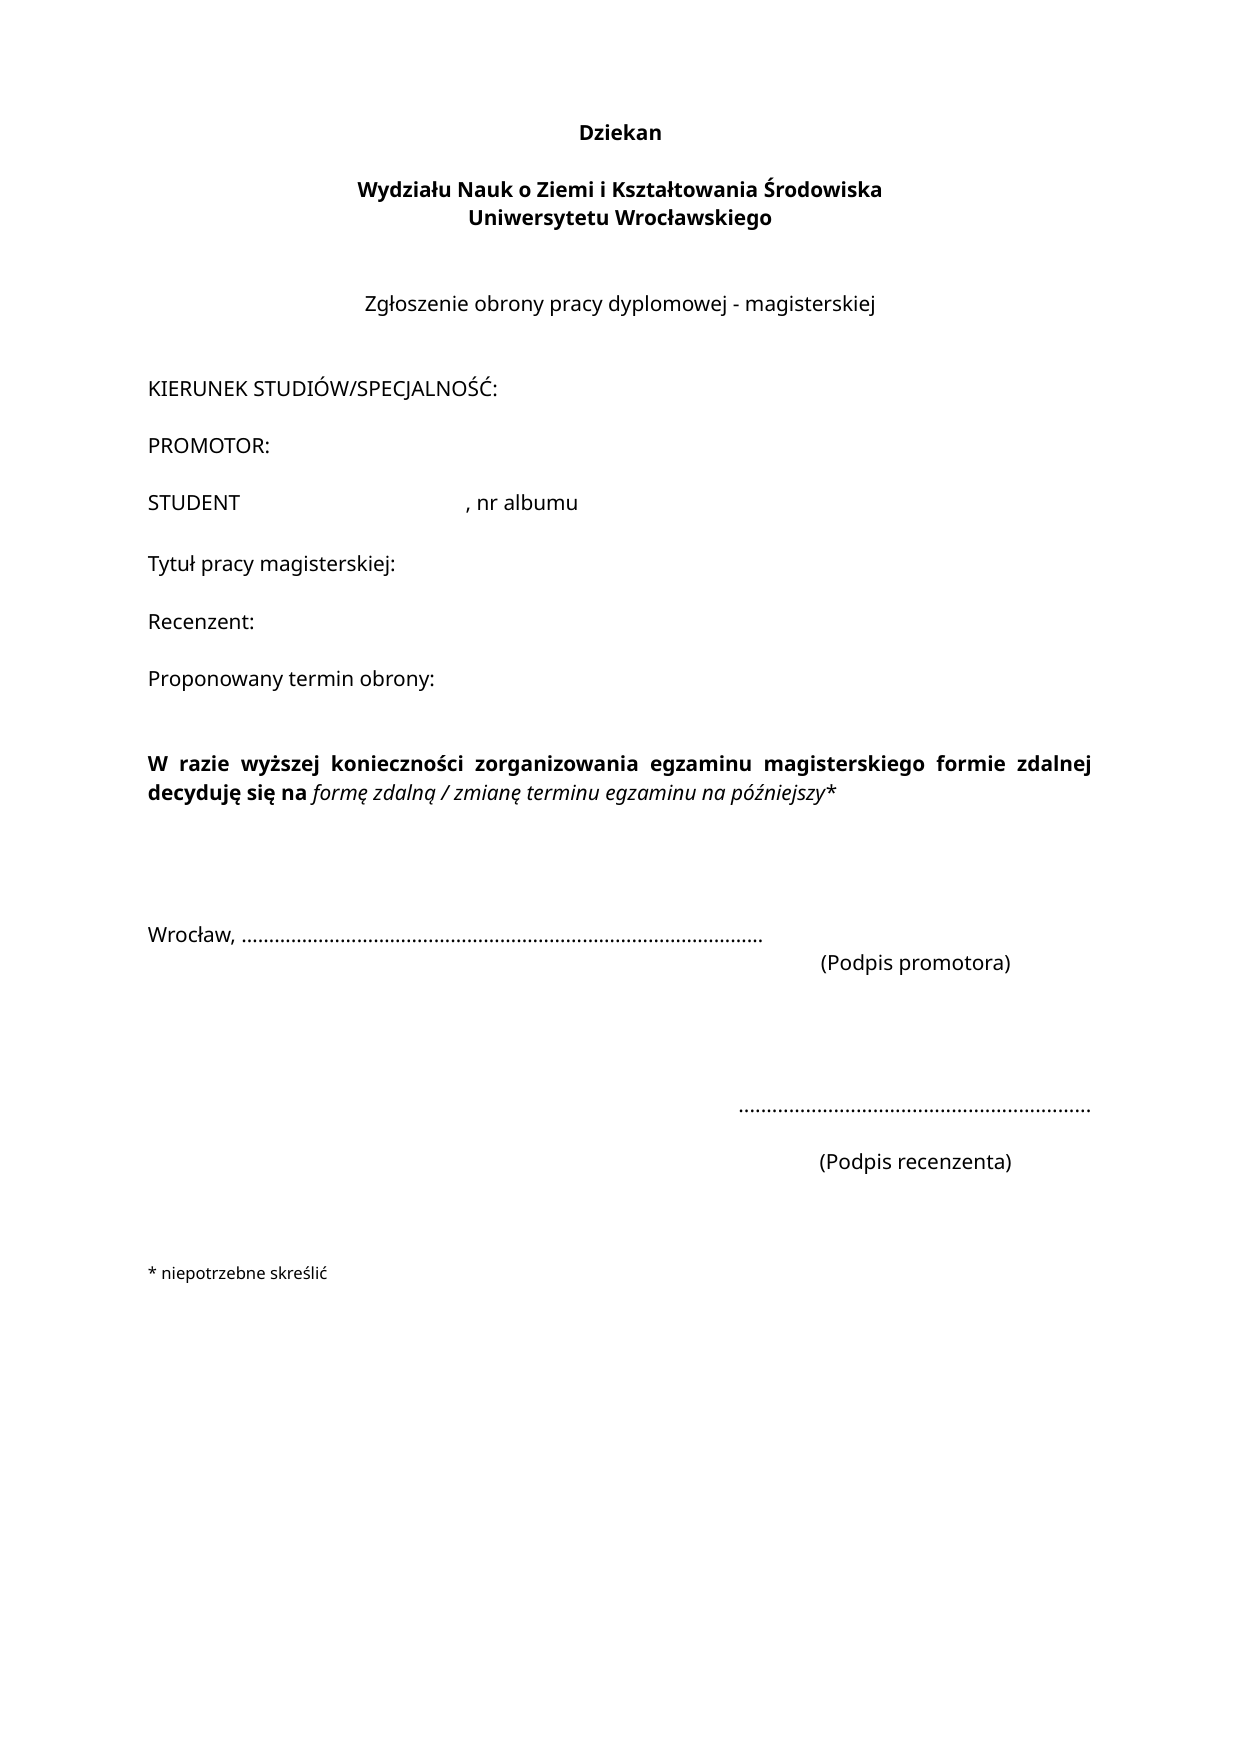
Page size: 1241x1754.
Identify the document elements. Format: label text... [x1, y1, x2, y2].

text Dziekan [148, 118, 1093, 147]
text Wydziału Nauk o Ziemi i Kształtowania Środowiska [148, 175, 1093, 203]
text (Podpis recenzenta) [148, 1147, 1093, 1176]
text KIERUNEK STUDIÓW/SPECJALNOŚĆ: ……………………………………………… [148, 374, 1093, 402]
text PROMOTOR: ……………………………………….. [148, 431, 1093, 459]
text . [148, 579, 1093, 607]
text STUDENT …………………………………., nr albumu …………………………………. [148, 488, 1093, 516]
text Zgłoszenie obrony pracy dyplomowej - magisterskiej [148, 289, 1093, 317]
text * niepotrzebne skreślić [148, 1261, 1093, 1284]
text Tytuł pracy magisterskiej: ……………………………………………………………………. [148, 545, 1093, 579]
text (Podpis promotora) [148, 948, 1093, 977]
text W razie wyższej konieczności zorganizowania egzaminu magisterskiego formie zdalnej decyduję się na formę zdalną / zmianę terminu egzaminu na późniejszy* [148, 749, 1093, 806]
text Uniwersytetu Wrocławskiego [148, 203, 1093, 232]
text Proponowany termin obrony: ……………………………………………………………………. [148, 664, 1093, 692]
text Wrocław, …………………………….. …………………………………………………… [148, 920, 1093, 948]
text Recenzent: ……………………………………………………………………. [148, 607, 1093, 636]
